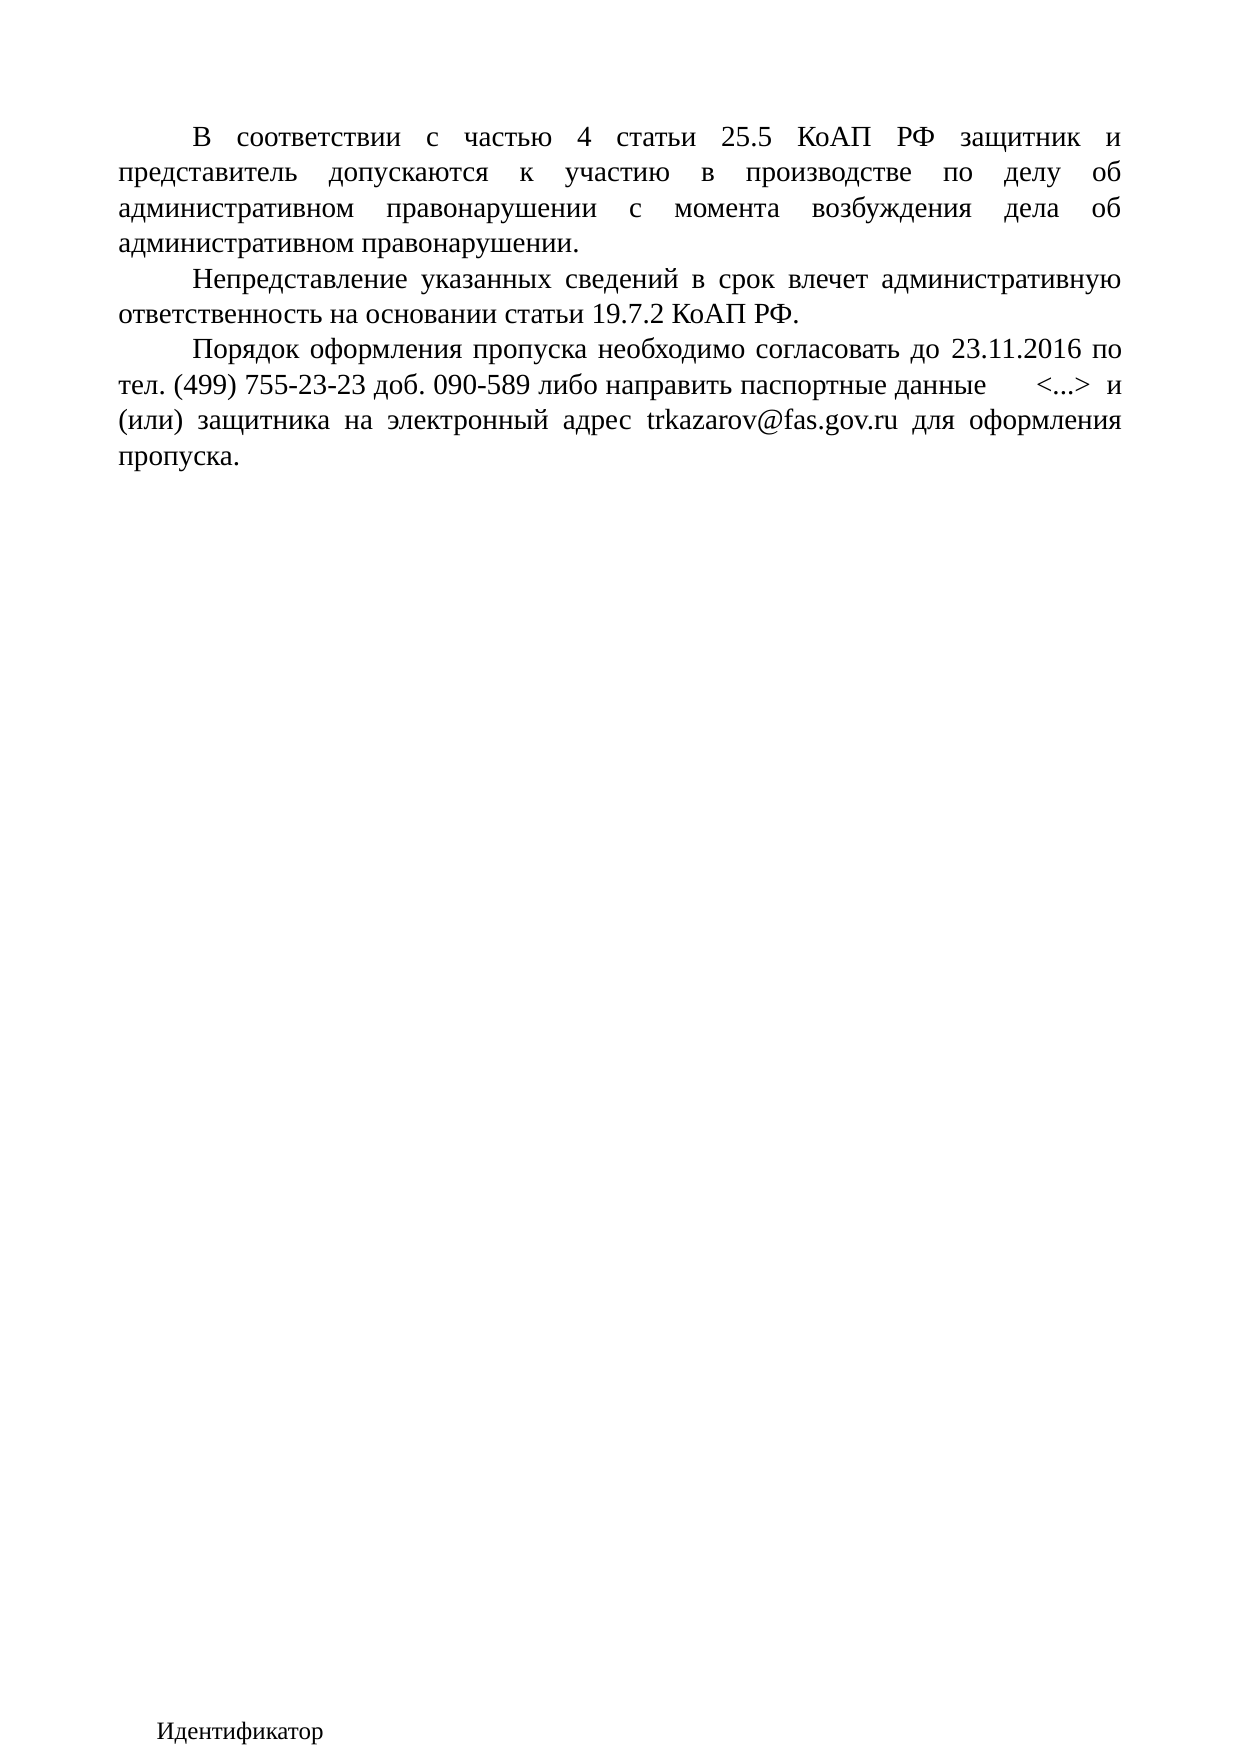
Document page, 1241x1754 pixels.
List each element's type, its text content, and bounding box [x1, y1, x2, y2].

text Непредставление указанных сведений в срок влечет административную ответственность на основании статьи 19.7.2 КоАП РФ. [118, 260, 1122, 331]
text Порядок оформления пропуска необходимо согласовать до 23.11.2016 по тел. (499) 755-23-23 доб. 090-589 либо направить паспортные данные <...> и (или) защитника на электронный адрес trkazarov@fas.gov.ru для оформления пропуска. [118, 331, 1122, 472]
text В соответствии с частью 4 статьи 25.5 КоАП РФ защитник и представитель допускаются к участию в производстве по делу об административном правонарушении с момента возбуждения дела об административном правонарушении. [118, 118, 1122, 260]
